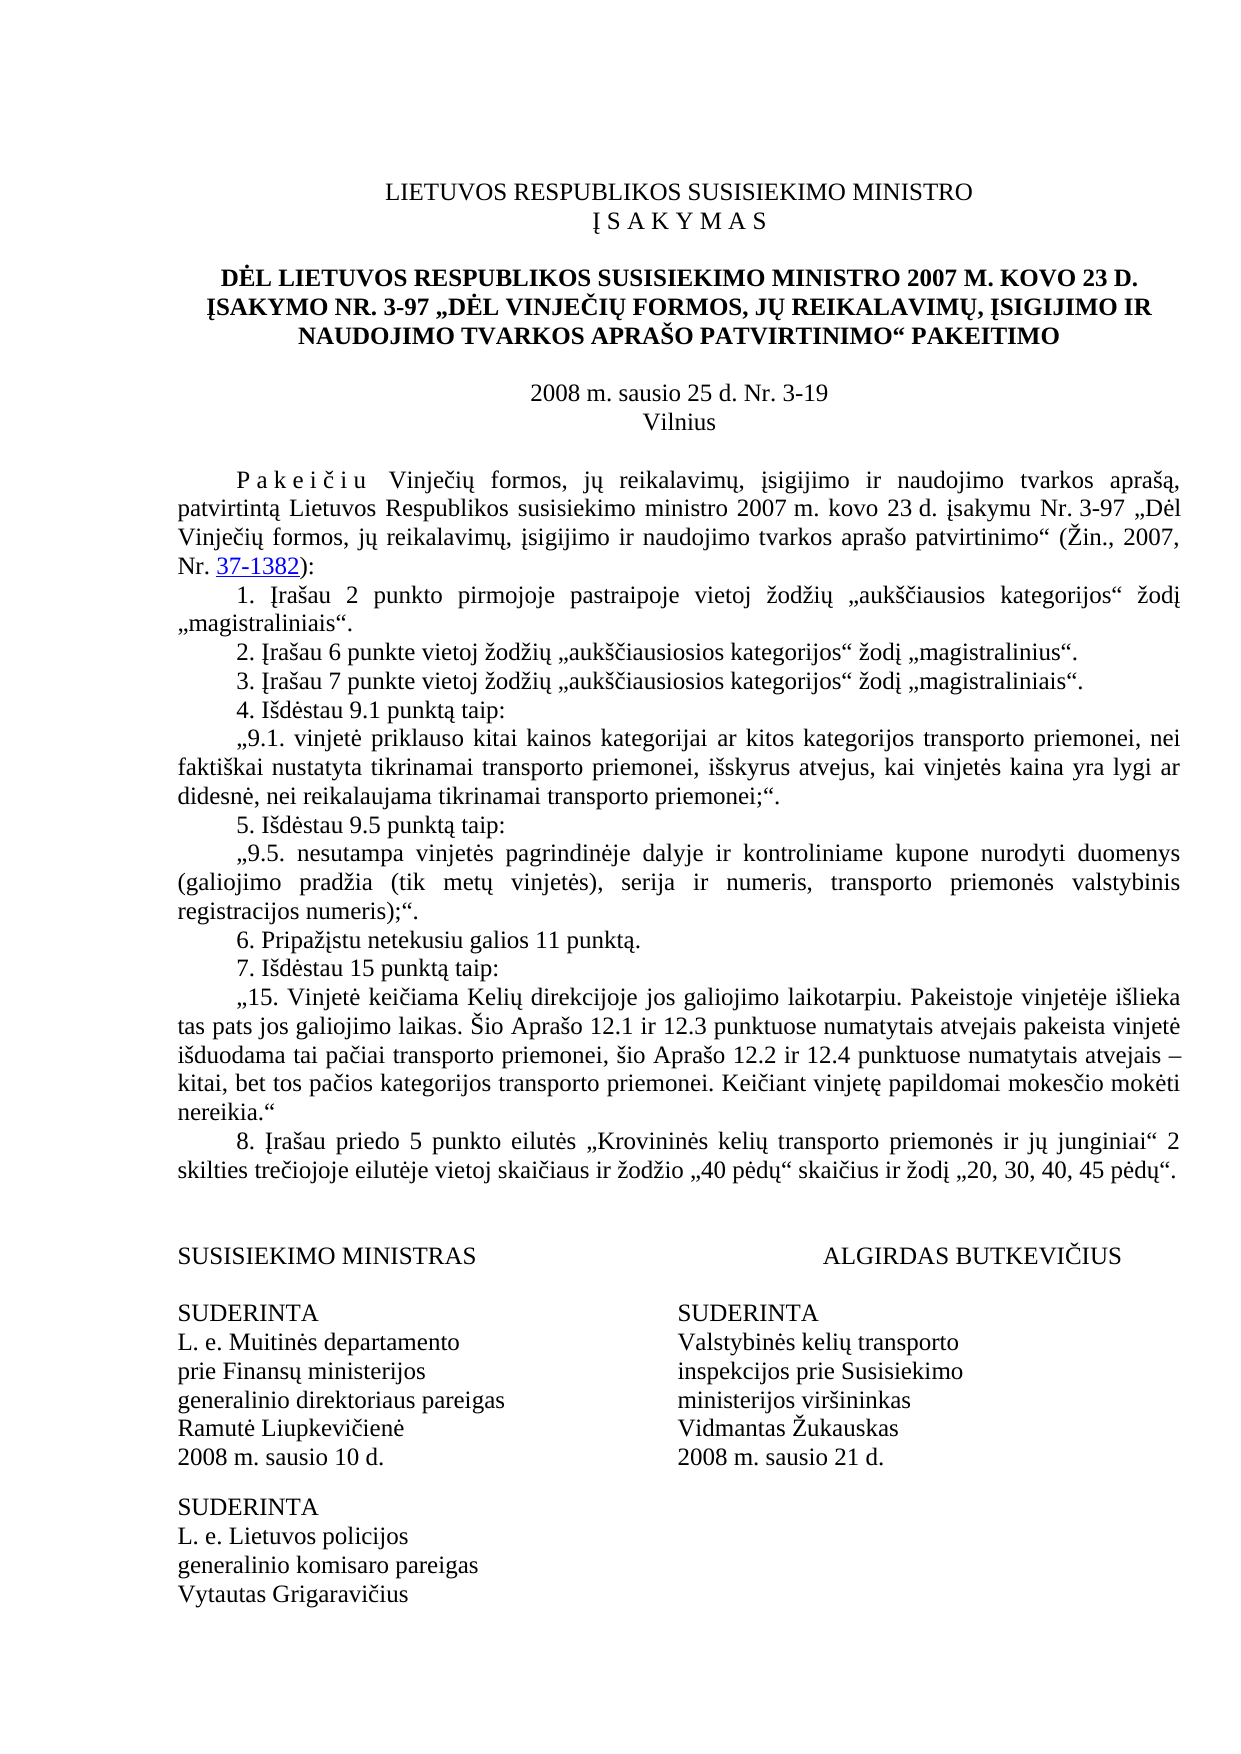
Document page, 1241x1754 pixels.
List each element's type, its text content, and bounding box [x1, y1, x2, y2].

text Susisiekimo ministras Algirdas Butkevičius [177, 1241, 1181, 1270]
text Pakeičiu Vinječių formos, jų reikalavimų, įsigijimo ir naudojimo tvarkos aprašą, patvirtintą Lietuvos Respublikos susisiekimo ministro 2007 m. kovo 23 d. įsakymu Nr. 3-97 „Dėl Vinječių formos, jų reikalavimų, įsigijimo ir naudojimo tvarkos aprašo patvirtinimo“ (Žin., 2007, Nr. 37-1382): [177, 465, 1181, 580]
text L. e. Lietuvos policijos [177, 1521, 1181, 1550]
text „9.5. nesutampa vinjetės pagrindinėje dalyje ir kontroliniame kupone nurodyti duomenys (galiojimo pradžia (tik metų vinjetės), serija ir numeris, transporto priemonės valstybinis registracijos numeris);“. [177, 838, 1181, 925]
text 2. Įrašau 6 punkte vietoj žodžių „aukščiausiosios kategorijos“ žodį „magistralinius“. [177, 637, 1181, 666]
text 5. Išdėstau 9.5 punktą taip: [177, 810, 1181, 838]
text Vytautas Grigaravičius [177, 1579, 1181, 1607]
text prie Finansų ministerijos inspekcijos prie Susisiekimo [177, 1356, 1181, 1385]
text „15. Vinjetė keičiama Kelių direkcijoje jos galiojimo laikotarpiu. Pakeistoje vinjetėje išlieka tas pats jos galiojimo laikas. Šio Aprašo 12.1 ir 12.3 punktuose numatytais atvejais pakeista vinjetė išduodama tai pačiai transporto priemonei, šio Aprašo 12.2 ir 12.4 punktuose numatytais atvejais – kitai, bet tos pačios kategorijos transporto priemonei. Keičiant vinjetę papildomai mokesčio mokėti nereikia.“ [177, 982, 1181, 1126]
text 4. Išdėstau 9.1 punktą taip: [177, 695, 1181, 723]
text Ramutė Liupkevičienė Vidmantas Žukauskas [177, 1413, 1181, 1442]
text 3. Įrašau 7 punkte vietoj žodžių „aukščiausiosios kategorijos“ žodį „magistraliniais“. [177, 666, 1181, 695]
text 2008 m. sausio 10 d. 2008 m. sausio 21 d. [177, 1442, 1181, 1471]
text 8. Įrašau priedo 5 punkto eilutės „Krovininės kelių transporto priemonės ir jų junginiai“ 2 skilties trečiojoje eilutėje vietoj skaičiaus ir žodžio „40 pėdų“ skaičius ir žodį „20, 30, 40, 45 pėdų“. [177, 1126, 1181, 1183]
text ĮSAKYMAS [177, 206, 1181, 235]
text Vilnius [177, 407, 1181, 436]
text SUDERINTA SUDERINTA [177, 1298, 1181, 1327]
text 2008 m. sausio 25 d. Nr. 3-19 [177, 378, 1181, 407]
text generalinio komisaro pareigas [177, 1550, 1181, 1579]
text 1. Įrašau 2 punkto pirmojoje pastraipoje vietoj žodžių „aukščiausios kategorijos“ žodį „magistraliniais“. [177, 580, 1181, 637]
text generalinio direktoriaus pareigas ministerijos viršininkas [177, 1385, 1181, 1413]
text SUDERINTA [177, 1492, 1181, 1521]
text DĖL LIETUVOS RESPUBLIKOS SUSISIEKIMO MINISTRO 2007 M. KOVO 23 D. ĮSAKYMO NR. 3-97 „DĖL VINJEČIŲ FORMOS, JŲ REIKALAVIMŲ, ĮSIGIJIMO IR NAUDOJIMO TVARKOS APRAŠO PATVIRTINIMO“ PAKEITIMO [177, 263, 1181, 350]
text L. e. Muitinės departamento Valstybinės kelių transporto [177, 1327, 1181, 1356]
text „9.1. vinjetė priklauso kitai kainos kategorijai ar kitos kategorijos transporto priemonei, nei faktiškai nustatyta tikrinamai transporto priemonei, išskyrus atvejus, kai vinjetės kaina yra lygi ar didesnė, nei reikalaujama tikrinamai transporto priemonei;“. [177, 723, 1181, 810]
text LIETUVOS RESPUBLIKOS SUSISIEKIMO MINISTRO [177, 177, 1181, 206]
text 7. Išdėstau 15 punktą taip: [177, 953, 1181, 982]
text 6. Pripažįstu netekusiu galios 11 punktą. [177, 925, 1181, 953]
